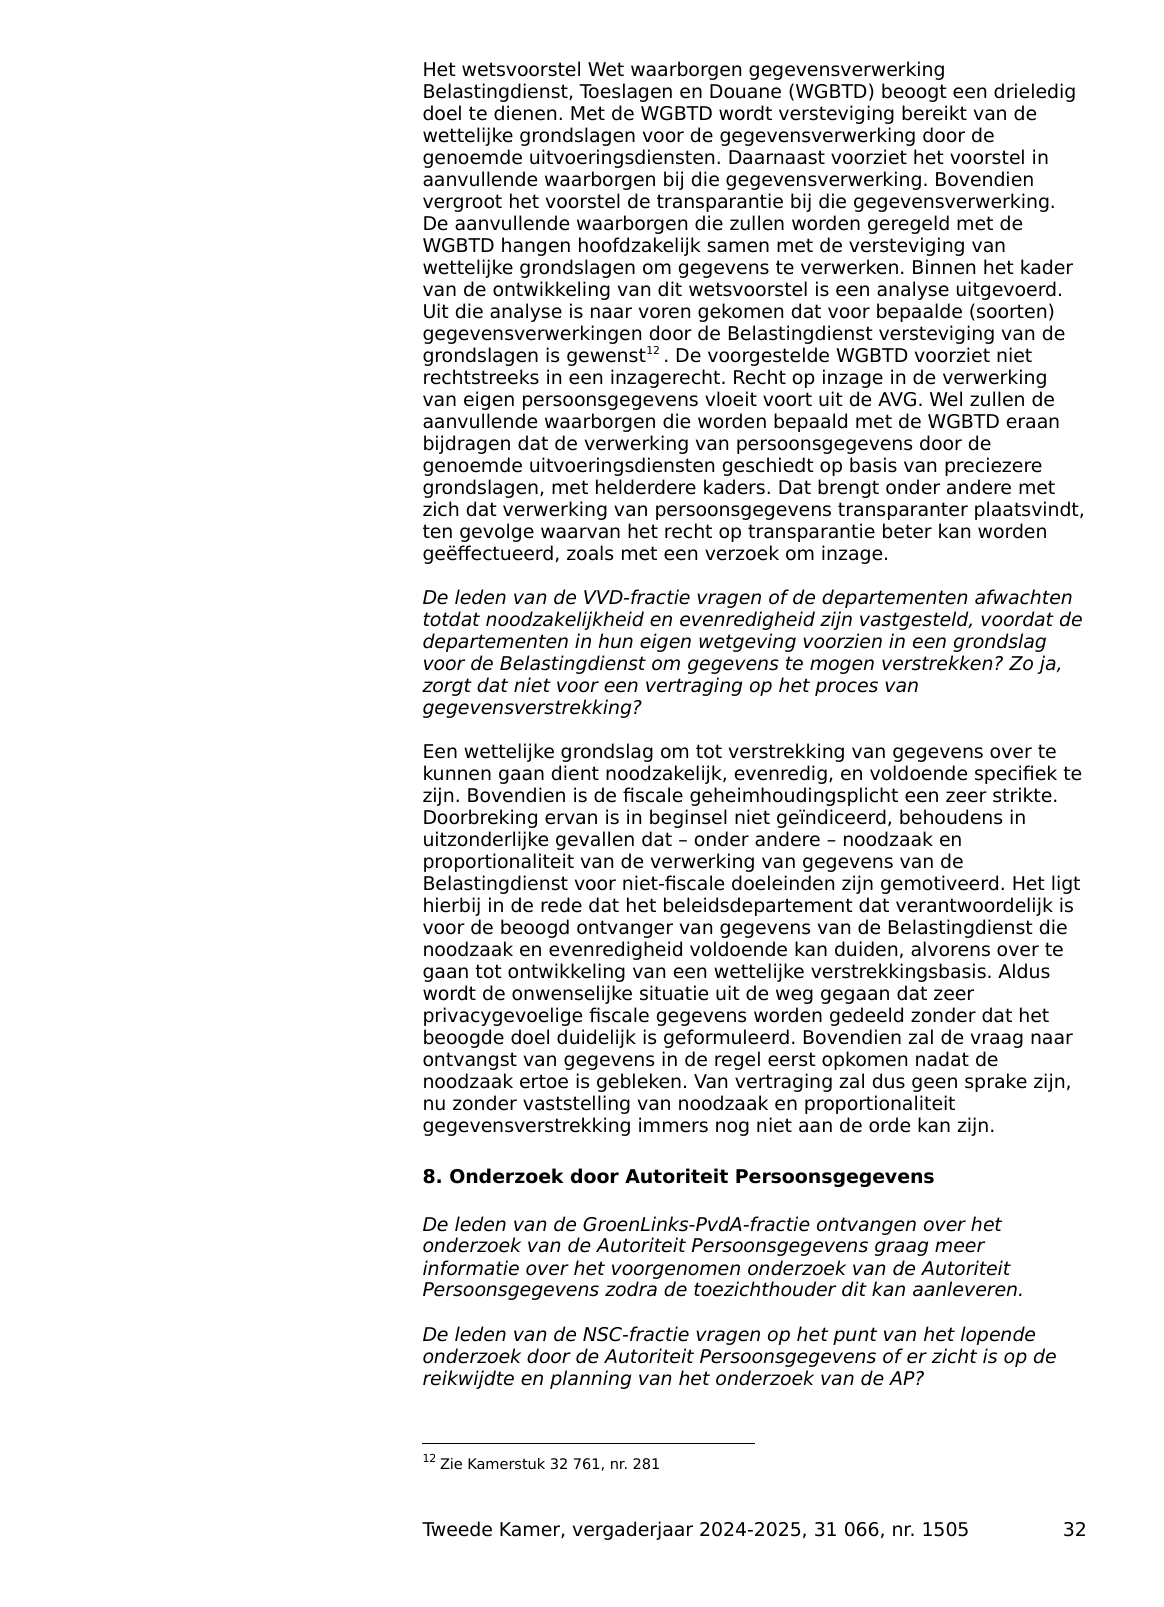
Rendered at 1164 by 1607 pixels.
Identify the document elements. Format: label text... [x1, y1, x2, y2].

text De leden van de GroenLinks-PvdA-fractie ontvangen over het onderzoek van de Autoriteit Persoonsgegevens graag meer informatie over het voorgenomen onderzoek van de Autoriteit Persoonsgegevens zodra de toezichthouder dit kan aanleveren. [422, 1213, 1087, 1301]
text Het wetsvoorstel Wet waarborgen gegevensverwerking Belastingdienst, Toeslagen en Douane (WGBTD) beoogt een drieledig doel te dienen. Met de WGBTD wordt versteviging bereikt van de wettelijke grondslagen voor de gegevensverwerking door de genoemde uitvoeringsdiensten. Daarnaast voorziet het voorstel in aanvullende waarborgen bij die gegevensverwerking. Bovendien vergroot het voorstel de transparantie bij die gegevensverwerking. De aanvullende waarborgen die zullen worden geregeld met de WGBTD hangen hoofdzakelijk samen met de versteviging van wettelijke grondslagen om gegevens te verwerken. Binnen het kader van de ontwikkeling van dit wetsvoorstel is een analyse uitgevoerd. Uit die analyse is naar voren gekomen dat voor bepaalde (soorten) gegevensverwerkingen door de Belastingdienst versteviging van de grondslagen is gewenst. De voorgestelde WGBTD voorziet niet rechtstreeks in een inzagerecht. Recht op inzage in de verwerking van eigen persoonsgegevens vloeit voort uit de AVG. Wel zullen de aanvullende waarborgen die worden bepaald met de WGBTD eraan bijdragen dat de verwerking van persoonsgegevens door de genoemde uitvoeringsdiensten geschiedt op basis van preciezere grondslagen, met helderdere kaders. Dat brengt onder andere met zich dat verwerking van persoonsgegevens transparanter plaatsvindt, ten gevolge waarvan het recht op transparantie beter kan worden geëffectueerd, zoals met een verzoek om inzage. [422, 59, 1087, 564]
text De leden van de VVD-fractie vragen of de departementen afwachten totdat noodzakelijkheid en evenredigheid zijn vastgesteld, voordat de departementen in hun eigen wetgeving voorzien in een grondslag voor de Belastingdienst om gegevens te mogen verstrekken? Zo ja, zorgt dat niet voor een vertraging op het proces van gegevensverstrekking? [422, 587, 1087, 719]
subtitle 8. Onderzoek door Autoriteit Persoonsgegevens [422, 1166, 1087, 1188]
text De leden van de NSC-fractie vragen op het punt van het lopende onderzoek door de Autoriteit Persoonsgegevens of er zicht is op de reikwijdte en planning van het onderzoek van de AP? [422, 1323, 1087, 1389]
text Een wettelijke grondslag om tot verstrekking van gegevens over te kunnen gaan dient noodzakelijk, evenredig, en voldoende specifiek te zijn. Bovendien is de fiscale geheimhoudingsplicht een zeer strikte. Doorbreking ervan is in beginsel niet geïndiceerd, behoudens in uitzonderlijke gevallen dat – onder andere – noodzaak en proportionaliteit van de verwerking van gegevens van de Belastingdienst voor niet-fiscale doeleinden zijn gemotiveerd. Het ligt hierbij in de rede dat het beleidsdepartement dat verantwoordelijk is voor de beoogd ontvanger van gegevens van de Belastingdienst die noodzaak en evenredigheid voldoende kan duiden, alvorens over te gaan tot ontwikkeling van een wettelijke verstrekkingsbasis. Aldus wordt de onwenselijke situatie uit de weg gegaan dat zeer privacygevoelige fiscale gegevens worden gedeeld zonder dat het beoogde doel duidelijk is geformuleerd. Bovendien zal de vraag naar ontvangst van gegevens in de regel eerst opkomen nadat de noodzaak ertoe is gebleken. Van vertraging zal dus geen sprake zijn, nu zonder vaststelling van noodzaak en proportionaliteit gegevensverstrekking immers nog niet aan de orde kan zijn. [422, 741, 1087, 1136]
text Zie Kamerstuk 32 761, nr. 281 [422, 1452, 1087, 1474]
